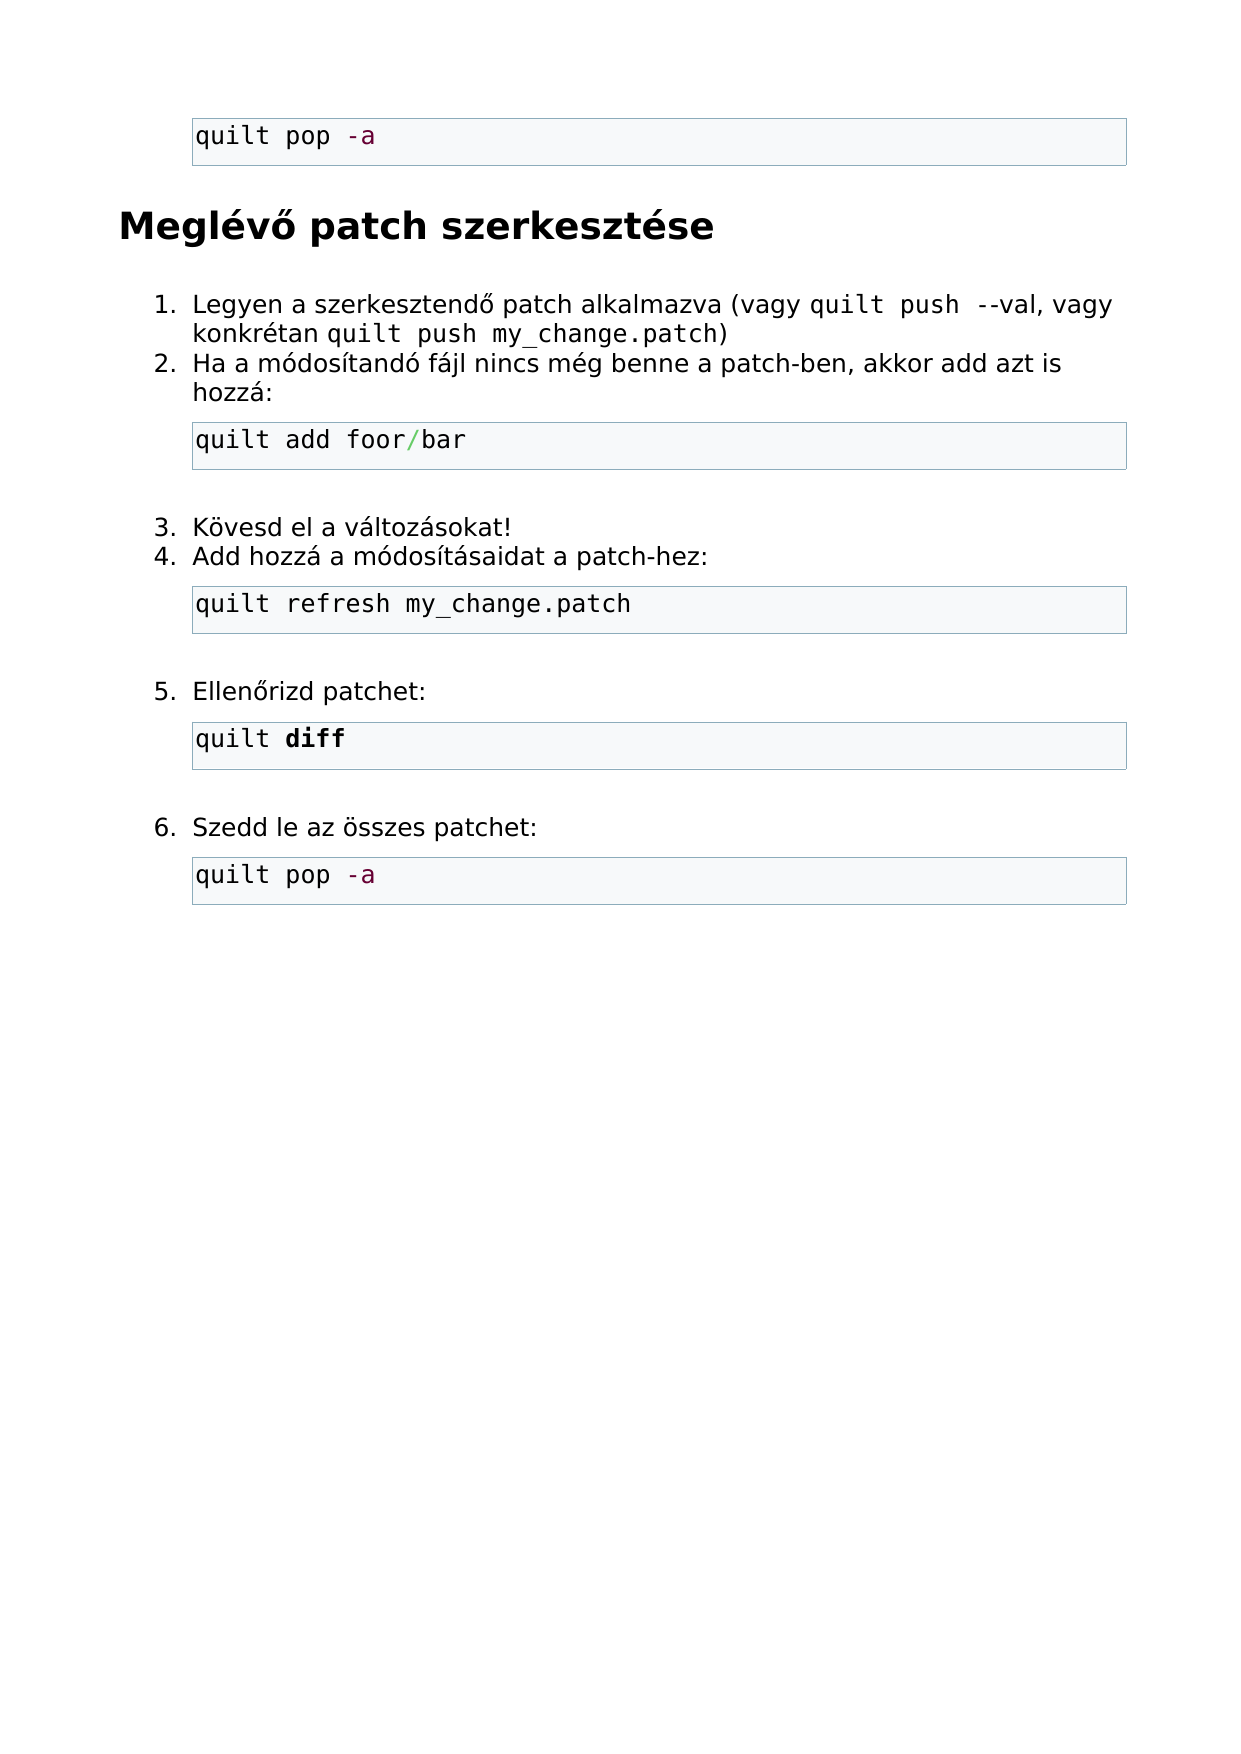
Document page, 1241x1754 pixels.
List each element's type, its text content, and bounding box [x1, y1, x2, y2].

list Ha a módosítandó fájl nincs még benne a patch-ben, akkor add azt is hozzá: [177, 349, 1122, 407]
list Ellenőrizd patchet: [177, 678, 1122, 707]
table_header quilt diff [193, 723, 1126, 768]
table_header quilt refresh my_change.patch [193, 587, 1126, 633]
list Szedd le az összes patchet: [177, 813, 1122, 842]
table_header quilt pop -a [193, 858, 1126, 904]
list Legyen a szerkesztendő patch alkalmazva (vagy quilt push --val, vagy konkrétan quilt push my_change.patch) [177, 291, 1122, 349]
table_header quilt pop -a [193, 119, 1126, 165]
subtitle Meglévő patch szerkesztése [118, 205, 1122, 248]
list Kövesd el a változásokat! [177, 513, 1122, 542]
table_header quilt add foor/bar [193, 423, 1126, 469]
list Add hozzá a módosításaidat a patch-hez: [177, 542, 1122, 572]
